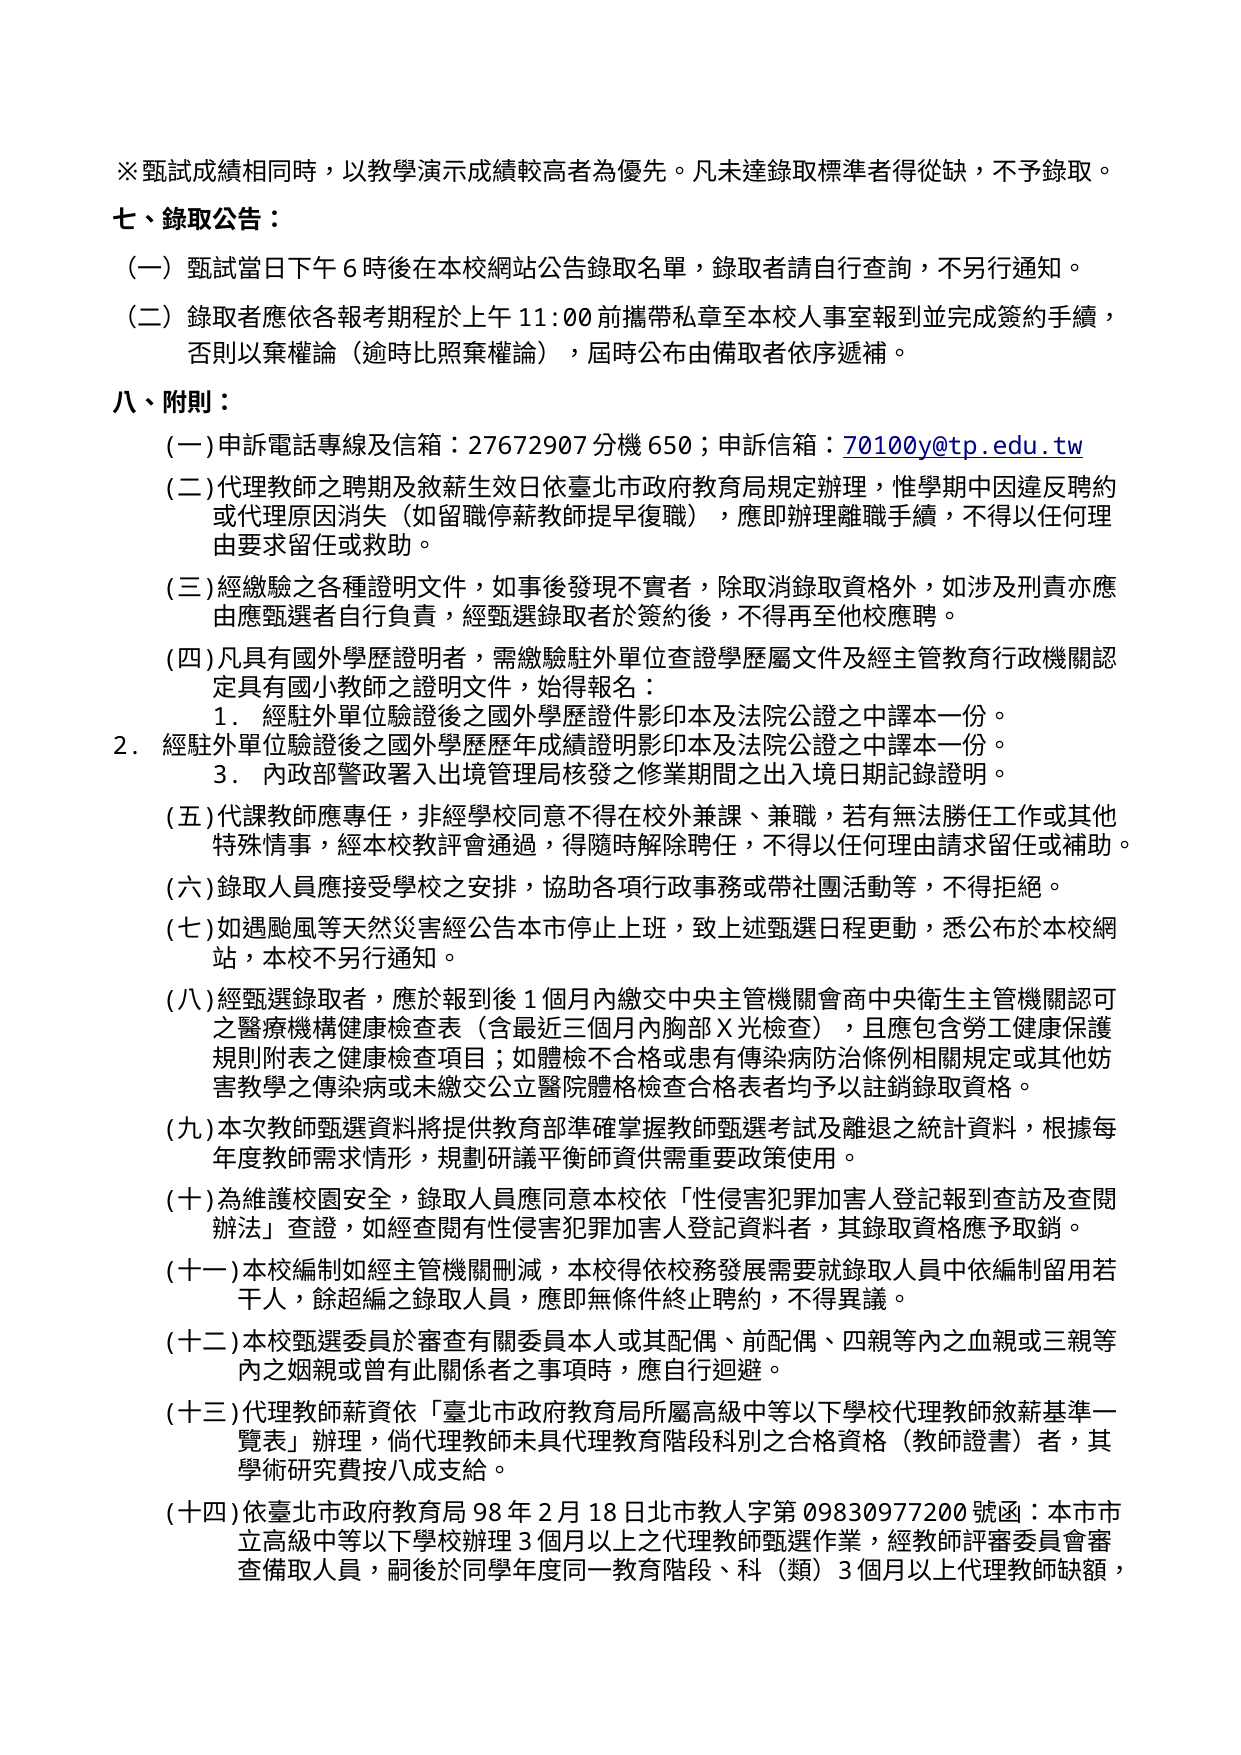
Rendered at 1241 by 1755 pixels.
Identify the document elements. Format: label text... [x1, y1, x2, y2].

text 八、附則： [112, 382, 1137, 419]
text (八)經甄選錄取者，應於報到後1個月內繳交中央主管機關會商中央衛生主管機關認可之醫療機構健康檢查表（含最近三個月內胸部Ｘ光檢查），且應包含勞工健康保護規則附表之健康檢查項目；如體檢不合格或患有傳染病防治條例相關規定或其他妨害教學之傳染病或未繳交公立醫院體格檢查合格表者均予以註銷錄取資格。 [162, 985, 1137, 1102]
text (一)申訴電話專線及信箱：27672907分機650；申訴信箱：70100y@tp.edu.tw [162, 431, 1137, 460]
text (十四)依臺北市政府教育局98年2月18日北市教人字第09830977200號函：本市市立高級中等以下學校辦理3個月以上之代理教師甄選作業，經教師評審委員會審查備取人員，嗣後於同學年度同一教育階段、科（類）3個月以上代理教師缺額， [162, 1498, 1137, 1585]
text (四)凡具有國外學歷證明者，需繳驗駐外單位查證學歷屬文件及經主管教育行政機關認定具有國小教師之證明文件，始得報名： [162, 644, 1137, 702]
list 經駐外單位驗證後之國外學歷證件影印本及法院公證之中譯本一份。 [212, 702, 1137, 731]
text （一）甄試當日下午6時後在本校網站公告錄取名單，錄取者請自行查詢，不另行通知。 [112, 249, 1137, 285]
text ※甄試成績相同時，以教學演示成績較高者為優先。凡未達錄取標準者得從缺，不予錄取。 [112, 150, 1137, 187]
text (十三)代理教師薪資依「臺北市政府教育局所屬高級中等以下學校代理教師敘薪基準一覽表」辦理，倘代理教師未具代理教育階段科別之合格資格（教師證書）者，其學術研究費按八成支給。 [162, 1398, 1137, 1485]
text (二)代理教師之聘期及敘薪生效日依臺北市政府教育局規定辦理，惟學期中因違反聘約或代理原因消失（如留職停薪教師提早復職），應即辦理離職手續，不得以任何理由要求留任或救助。 [162, 473, 1137, 560]
text (十)為維護校園安全，錄取人員應同意本校依「性侵害犯罪加害人登記報到查訪及查閱辦法」查證，如經查閱有性侵害犯罪加害人登記資料者，其錄取資格應予取銷。 [162, 1185, 1137, 1244]
text (十二)本校甄選委員於審查有關委員本人或其配偶、前配偶、四親等內之血親或三親等內之姻親或曾有此關係者之事項時，應自行迴避。 [162, 1327, 1137, 1385]
text (七)如遇颱風等天然災害經公告本市停止上班，致上述甄選日程更動，悉公布於本校網站，本校不另行通知。 [162, 914, 1137, 973]
text （二）錄取者應依各報考期程於上午11:00前攜帶私章至本校人事室報到並完成簽約手續，否則以棄權論（逾時比照棄權論），屆時公布由備取者依序遞補。 [112, 297, 1137, 370]
list 內政部警政署入出境管理局核發之修業期間之出入境日期記錄證明。 [212, 760, 1137, 789]
text (三)經繳驗之各種證明文件，如事後發現不實者，除取消錄取資格外，如涉及刑責亦應由應甄選者自行負責，經甄選錄取者於簽約後，不得再至他校應聘。 [162, 573, 1137, 631]
text 七、錄取公告： [112, 200, 1137, 236]
text (五)代課教師應專任，非經學校同意不得在校外兼課、兼職，若有無法勝任工作或其他特殊情事，經本校教評會通過，得隨時解除聘任，不得以任何理由請求留任或補助。 [162, 802, 1137, 860]
text (十一)本校編制如經主管機關刪減，本校得依校務發展需要就錄取人員中依編制留用若干人，餘超編之錄取人員，應即無條件終止聘約，不得異議。 [162, 1256, 1137, 1314]
text (六)錄取人員應接受學校之安排，協助各項行政事務或帶社團活動等，不得拒絕。 [162, 873, 1137, 902]
list 經駐外單位驗證後之國外學歷歷年成績證明影印本及法院公證之中譯本一份。 [112, 731, 1140, 760]
text (九)本次教師甄選資料將提供教育部準確掌握教師甄選考試及離退之統計資料，根據每年度教師需求情形，規劃研議平衡師資供需重要政策使用。 [162, 1114, 1137, 1173]
